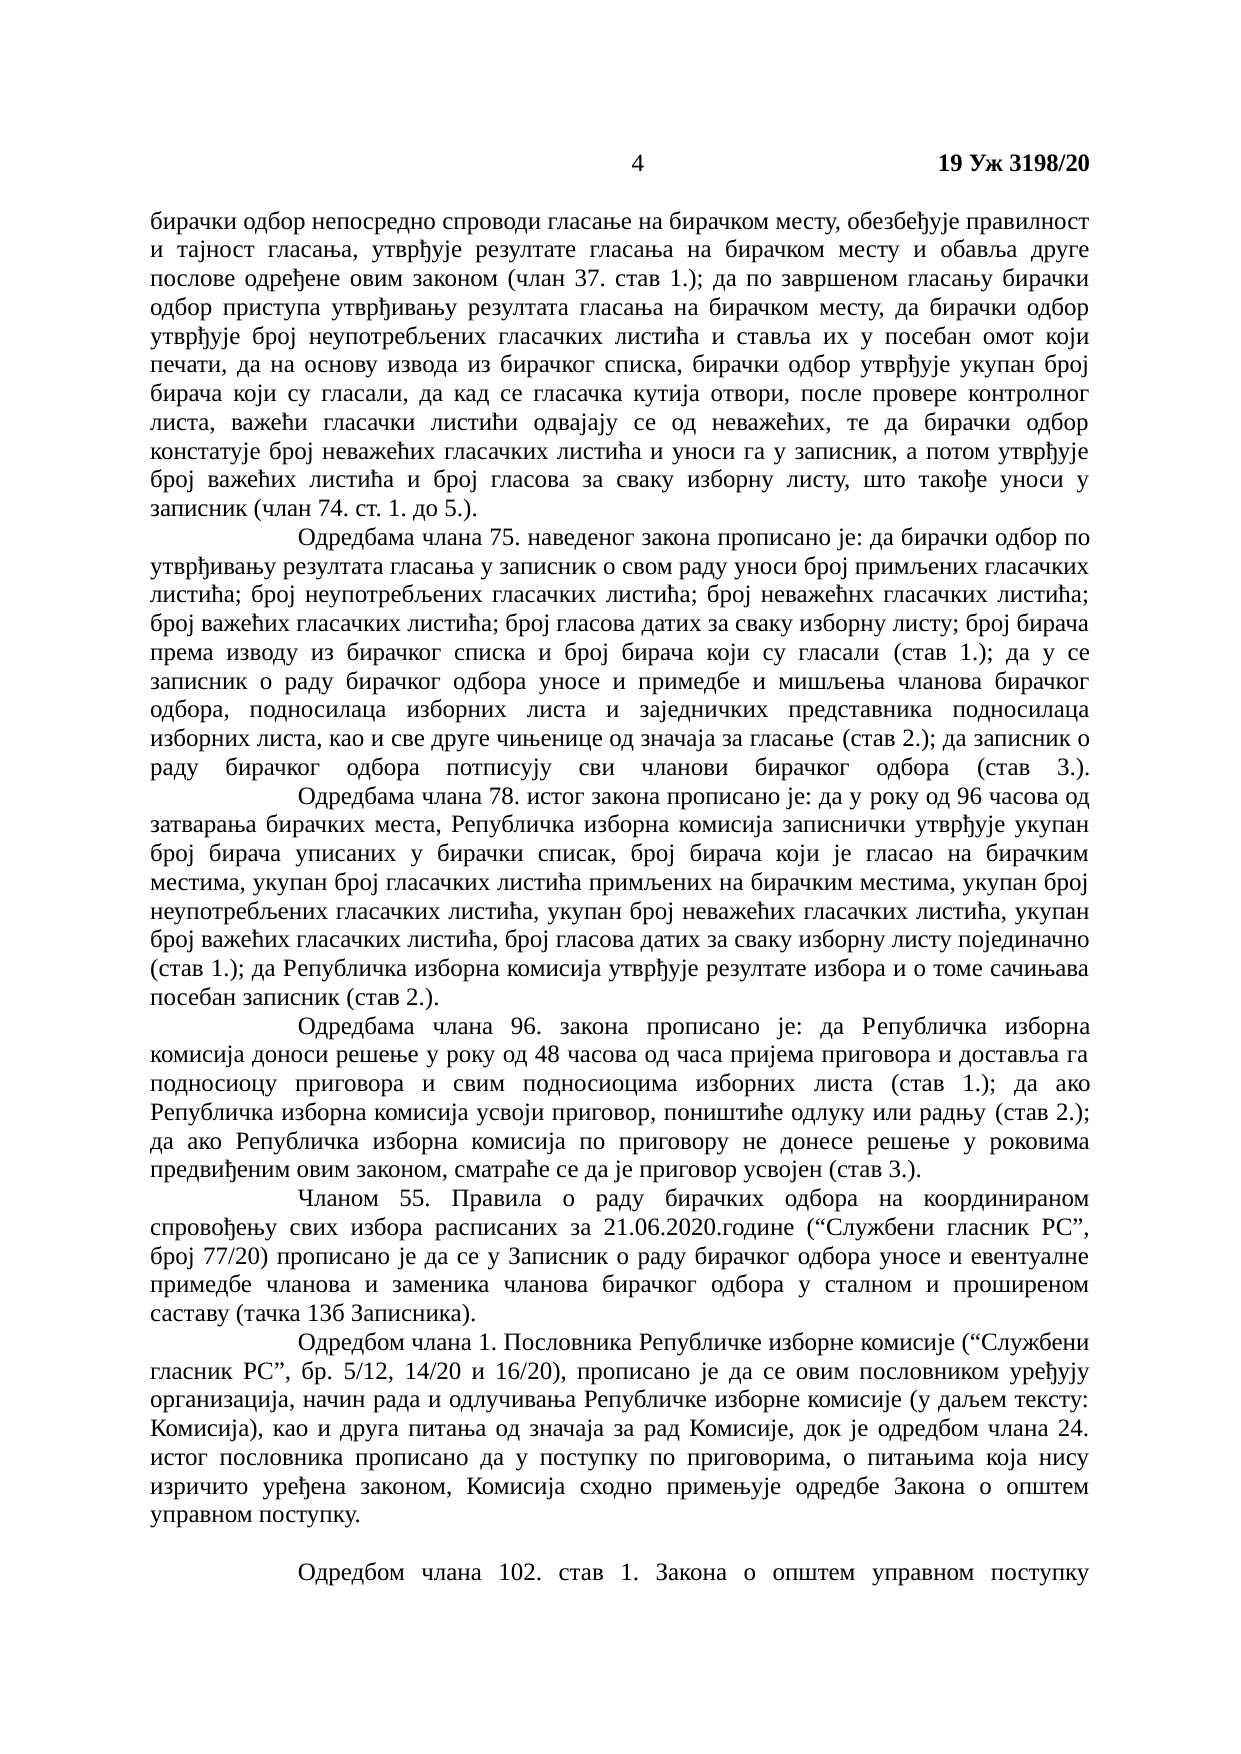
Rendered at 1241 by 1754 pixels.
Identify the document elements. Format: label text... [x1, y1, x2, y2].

text бирачки одбор непосредно спроводи гласање на бирачком месту, обезбеђује правилност и тајност гласања, утврђује резултате гласања на бирачком месту и обавља друге послове одређене овим законом (члан 37. став 1.); да по завршеном гласању бирачки одбор приступа утврђивању резултата гласања на бирачком месту, да бирачки одбор утврђује број неупотребљених гласачких листића и ставља их у посебан омот који печати, да на основу извода из бирачког списка, бирачки одбор утврђује укупан број бирача који су гласали, да кад се гласачка кутија отвори, после провере контролног листа, важећи гласачки листићи одвајају се од неважећих, те да бирачки одбор констатује број неважећих гласачких листића и уноси га у записник, а потом утврђује број важећих листића и број гласова за сваку изборну листу, што такође уноси у записник (члан 74. ст. 1. до 5.). [150, 206, 1090, 522]
text Одредбом члана 102. став 1. Закона о општем управном поступку [150, 1557, 1090, 1586]
text Одредбом члана 1. Пословника Републичке изборне комисије (“Службени гласник РС”, бр. 5/12, 14/20 и 16/20), прописано је да се овим пословником уређују организација, начин рада и одлучивања Републичке изборне комисије (у даљем тексту: Комисија), као и друга питања од значаја за рад Комисије, док је одредбом члана 24. истог пословника прописано да у поступку по приговорима, о питањима која нису изричито уређена законом, Комисија сходно примењује одредбе Закона о општем управном поступку. [150, 1327, 1090, 1528]
text Чланом 55. Правила о раду бирачких одбора на координираном спровођењу свих избора расписаних за 21.06.2020.године (“Службени гласник РС”, број 77/20) прописано је да се у Записник о раду бирачког одбора уносе и евентуалне примедбе чланова и заменика чланова бирачког одбора у сталном и проширеном саставу (тачка 13б Записника). [150, 1183, 1090, 1327]
text Одредбама члана 75. наведеног закона прописано је: да бирачки одбор по утврђивању резултата гласања у записник о свом раду уноси број примљених гласачких листића; број неупотребљених гласачких листића; број неважећнх гласачких листића; број важећих гласачких листића; број гласова датих за сваку изборну листу; број бирача према изводу из бирачког списка и број бирача који су гласали (став 1.); да у се записник о раду бирачког одбора уносе и примедбе и мишљења чланова бирачког одбора, подносилаца изборних листа и заједничких представника подносилаца изборних листа, као и све друге чињенице од значаја за гласање (став 2.); да записник о раду бирачког одбора потписују сви чланови бирачког одбора (став 3.). Одредбама члана 78. истог закона прописано је: да у року од 96 часова од затварања бирачких места, Републичка изборна комисија записнички утврђује укупан број бирача уписаних у бирачки списак, број бирача који је гласао на бирачким местима, укупан број гласачких листића примљених на бирачким местима, укупан број неупотребљених гласачких листића, укупан број неважећих гласачких листића, укупан број важећих гласачких листића, број гласова датих за сваку изборну листу појединачно (став 1.); да Републичка изборна комисија утврђује резултате избора и о томе сачињава посебан записник (став 2.). [150, 522, 1090, 1011]
text Одредбама члана 96. закона прописано је: да Републичка изборна комисија доноси решење у року од 48 часова од часа пријема приговора и доставља га подносиоцу приговора и свим подносиоцима изборних листа (став 1.); да ако Републичка изборна комисија усвоји приговор, поништиће одлуку или радњу (став 2.); да ако Републичка изборна комисија по приговору не донесе решење у роковима предвиђеним овим законом, сматраће се да је приговор усвојен (став 3.). [150, 1011, 1090, 1183]
